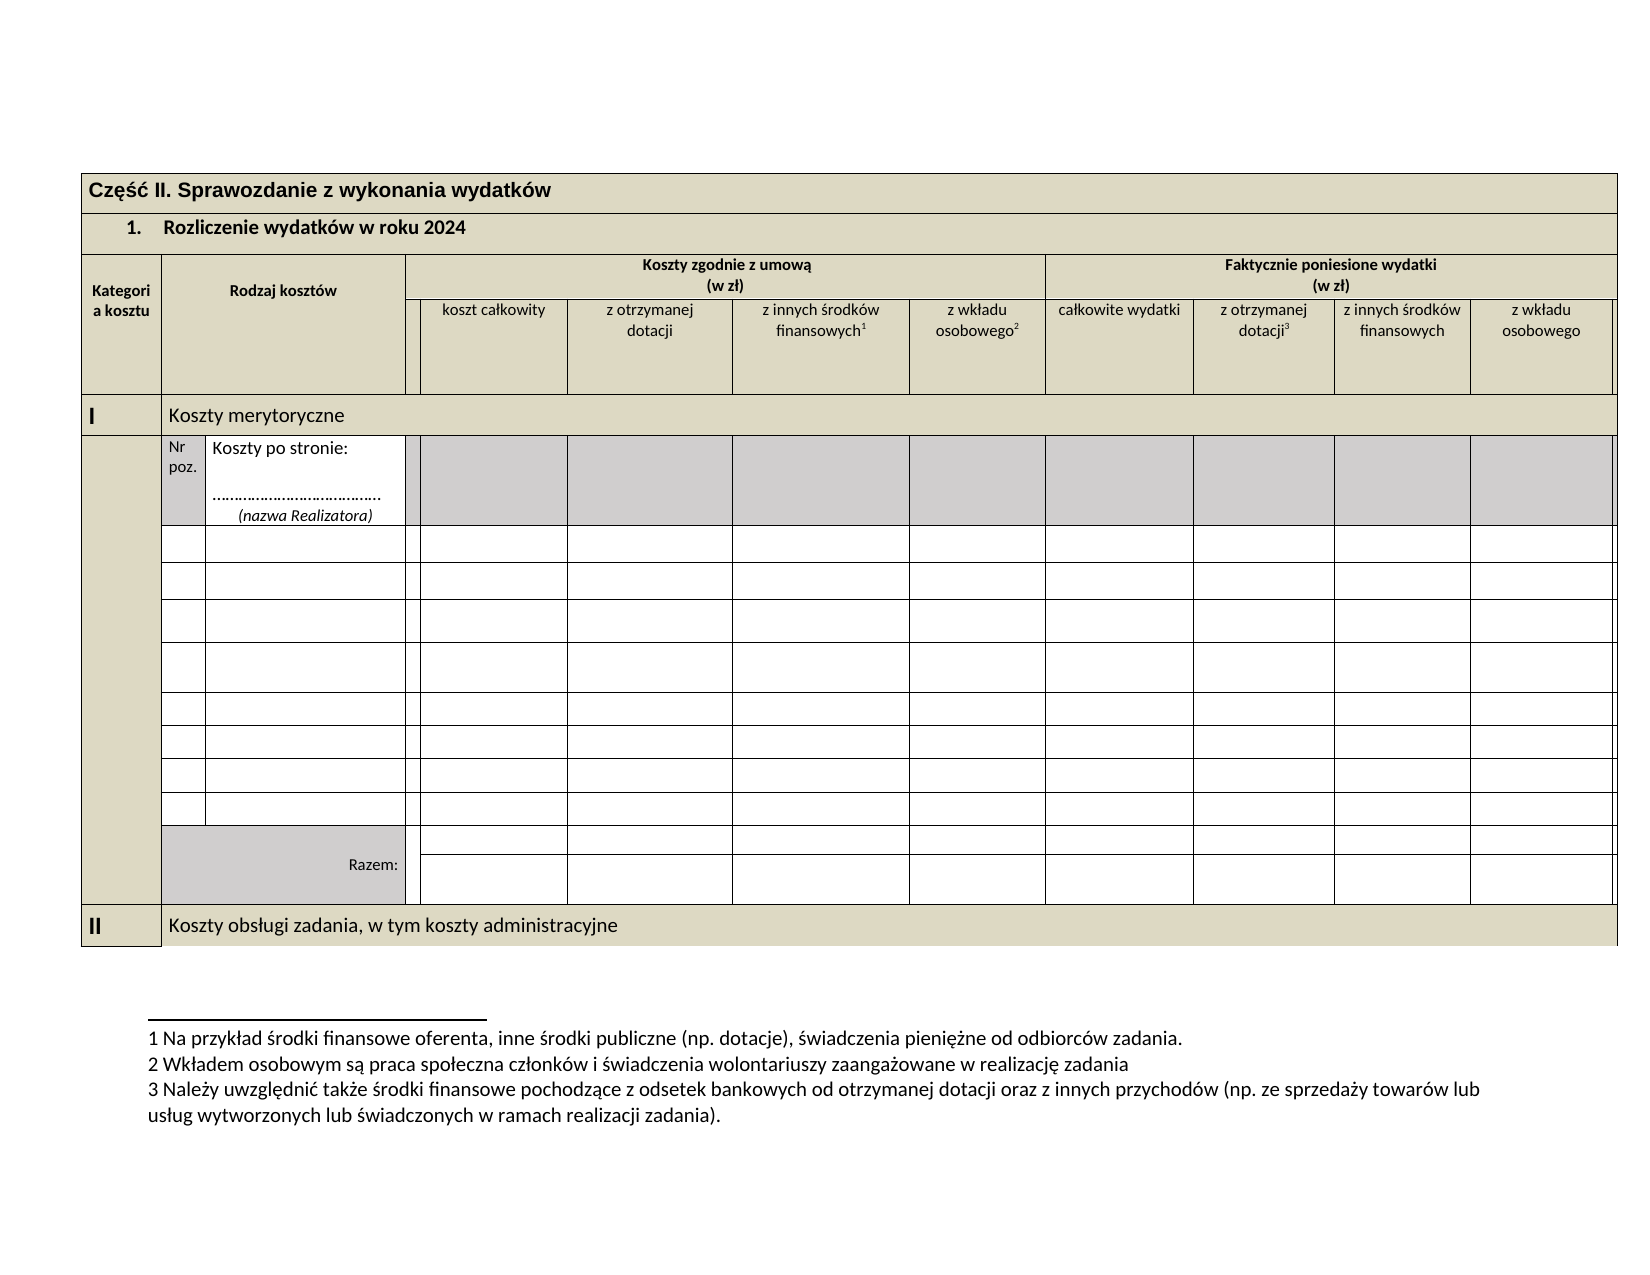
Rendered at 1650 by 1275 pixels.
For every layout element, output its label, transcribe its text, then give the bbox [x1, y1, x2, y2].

table_cell [733, 793, 909, 825]
table_cell [406, 436, 420, 525]
table_cell [421, 793, 567, 825]
table_cell [1471, 436, 1612, 525]
table_cell [1335, 563, 1470, 599]
table_cell [568, 726, 732, 758]
table_cell Kategoria kosztu [82, 255, 161, 394]
table_cell [568, 563, 732, 599]
table_cell [406, 759, 420, 792]
table_cell [406, 726, 420, 758]
table_cell [406, 693, 420, 725]
table_cell [421, 600, 567, 642]
table_cell [82, 436, 161, 904]
table_cell [206, 526, 405, 562]
table_cell [1194, 693, 1334, 725]
table_cell [421, 526, 567, 562]
table_cell [733, 436, 909, 525]
table_cell z innych środków finansowych [733, 300, 909, 394]
table_cell [1046, 643, 1193, 692]
table_cell [1613, 693, 1617, 725]
table_cell [1046, 436, 1193, 525]
table_cell [1046, 600, 1193, 642]
table_cell [568, 759, 732, 792]
table_cell [1613, 526, 1617, 562]
table_cell [421, 826, 567, 854]
table_cell [421, 726, 567, 758]
table_cell [1194, 643, 1334, 692]
table_cell [162, 726, 205, 758]
table_cell [406, 300, 420, 394]
table_cell [1335, 826, 1470, 854]
table_cell z otrzymanej dotacji [1194, 300, 1334, 394]
table_cell [162, 563, 205, 599]
table_cell [406, 793, 420, 825]
table_cell [1046, 563, 1193, 599]
table_cell [421, 855, 567, 904]
table_cell [568, 600, 732, 642]
table_cell [1613, 563, 1617, 599]
table_cell [206, 793, 405, 825]
table_cell [910, 759, 1045, 792]
table_cell [910, 855, 1045, 904]
table_cell [733, 726, 909, 758]
table_cell [1471, 526, 1612, 562]
table_cell [1046, 855, 1193, 904]
table_cell [1471, 600, 1612, 642]
table_cell [206, 563, 405, 599]
table_cell [568, 526, 732, 562]
table_cell [162, 693, 205, 725]
table_cell Rodzaj kosztów [162, 255, 405, 394]
table_cell II [82, 905, 161, 946]
table_cell [406, 826, 420, 904]
table_cell [1471, 759, 1612, 792]
table_cell Razem: [162, 826, 405, 904]
table_cell [1613, 643, 1617, 692]
table_cell [206, 759, 405, 792]
table_cell [1613, 300, 1617, 394]
table_cell [733, 759, 909, 792]
table_cell [1335, 693, 1470, 725]
table_cell [568, 693, 732, 725]
table_cell [406, 643, 420, 692]
table_cell [1613, 726, 1617, 758]
table_cell [162, 759, 205, 792]
table_cell [1194, 855, 1334, 904]
table_cell Nr poz. [162, 436, 205, 525]
table_cell [1335, 436, 1470, 525]
table_cell [1335, 793, 1470, 825]
table_cell Faktycznie poniesione wydatki (w zł) [1046, 255, 1617, 298]
table_cell [1194, 759, 1334, 792]
table_cell [1471, 643, 1612, 692]
table_cell [406, 563, 420, 599]
table_cell [733, 563, 909, 599]
table_cell [421, 759, 567, 792]
table_cell [568, 643, 732, 692]
table_cell [1335, 526, 1470, 562]
table_cell [1046, 793, 1193, 825]
table_cell z wkładu osobowego [1471, 300, 1612, 394]
table_cell [910, 643, 1045, 692]
table_cell [910, 600, 1045, 642]
table_cell [1194, 826, 1334, 854]
table_cell [733, 693, 909, 725]
table_cell I [82, 395, 161, 435]
table_cell [1471, 693, 1612, 725]
table_cell z innych środków finansowych [1335, 300, 1470, 394]
table_cell [1613, 759, 1617, 792]
table_cell [910, 436, 1045, 525]
table_cell [910, 563, 1045, 599]
table_cell Koszty zgodnie z umową (w zł) [406, 255, 1045, 298]
table_header Część II. Sprawozdanie z wykonania wydatków [82, 174, 1617, 213]
table_cell [406, 600, 420, 642]
table_cell [1194, 793, 1334, 825]
table_cell [733, 855, 909, 904]
table_cell [733, 826, 909, 854]
table_cell [421, 643, 567, 692]
table_cell [206, 600, 405, 642]
table_cell [1335, 726, 1470, 758]
table_cell [910, 693, 1045, 725]
table_cell [568, 826, 732, 854]
table_cell [568, 793, 732, 825]
table_cell koszt całkowity [421, 300, 567, 394]
table_cell [1335, 759, 1470, 792]
table_cell [1335, 643, 1470, 692]
table_cell [1471, 826, 1612, 854]
table_cell Koszty obsługi zadania, w tym koszty administracyjne [162, 905, 1617, 946]
table_cell [421, 563, 567, 599]
table_cell [421, 436, 567, 525]
table_cell z wkładu osobowego [910, 300, 1045, 394]
table_cell [568, 855, 732, 904]
table_cell [1194, 436, 1334, 525]
table_cell [1194, 600, 1334, 642]
table_cell [1613, 855, 1617, 904]
table_cell [1046, 526, 1193, 562]
table_cell [162, 526, 205, 562]
table_cell Rozliczenie wydatków w roku 2024 [82, 214, 1617, 254]
table_cell [421, 693, 567, 725]
table_cell [1046, 726, 1193, 758]
table_cell [733, 643, 909, 692]
table_cell [1613, 600, 1617, 642]
table_cell Koszty merytoryczne [162, 395, 1617, 435]
table_cell [1194, 726, 1334, 758]
table_cell [1613, 793, 1617, 825]
table_cell [1335, 855, 1470, 904]
table_cell [1046, 826, 1193, 854]
table_cell z otrzymanej dotacji [568, 300, 732, 394]
table_cell [1194, 526, 1334, 562]
table_cell [406, 526, 420, 562]
table_cell [568, 436, 732, 525]
table_cell [162, 643, 205, 692]
table_cell Koszty po stronie: ………………………………… (nazwa Realizatora) [206, 436, 405, 525]
table_cell [206, 693, 405, 725]
table_cell [1471, 855, 1612, 904]
table_cell [1471, 793, 1612, 825]
table_cell [910, 726, 1045, 758]
table_cell [910, 826, 1045, 854]
table_cell [206, 726, 405, 758]
table_cell [910, 526, 1045, 562]
table_cell [162, 793, 205, 825]
table_cell [1046, 759, 1193, 792]
table_cell [733, 526, 909, 562]
table_cell [1335, 600, 1470, 642]
table_cell [733, 600, 909, 642]
table_cell [162, 600, 205, 642]
table_cell [1613, 826, 1617, 854]
table_cell [910, 793, 1045, 825]
table_cell [1613, 436, 1617, 525]
table_cell [1046, 693, 1193, 725]
table_cell [1471, 563, 1612, 599]
table_cell [1471, 726, 1612, 758]
table_cell [206, 643, 405, 692]
table_cell [1194, 563, 1334, 599]
table_cell całkowite wydatki [1046, 300, 1193, 394]
